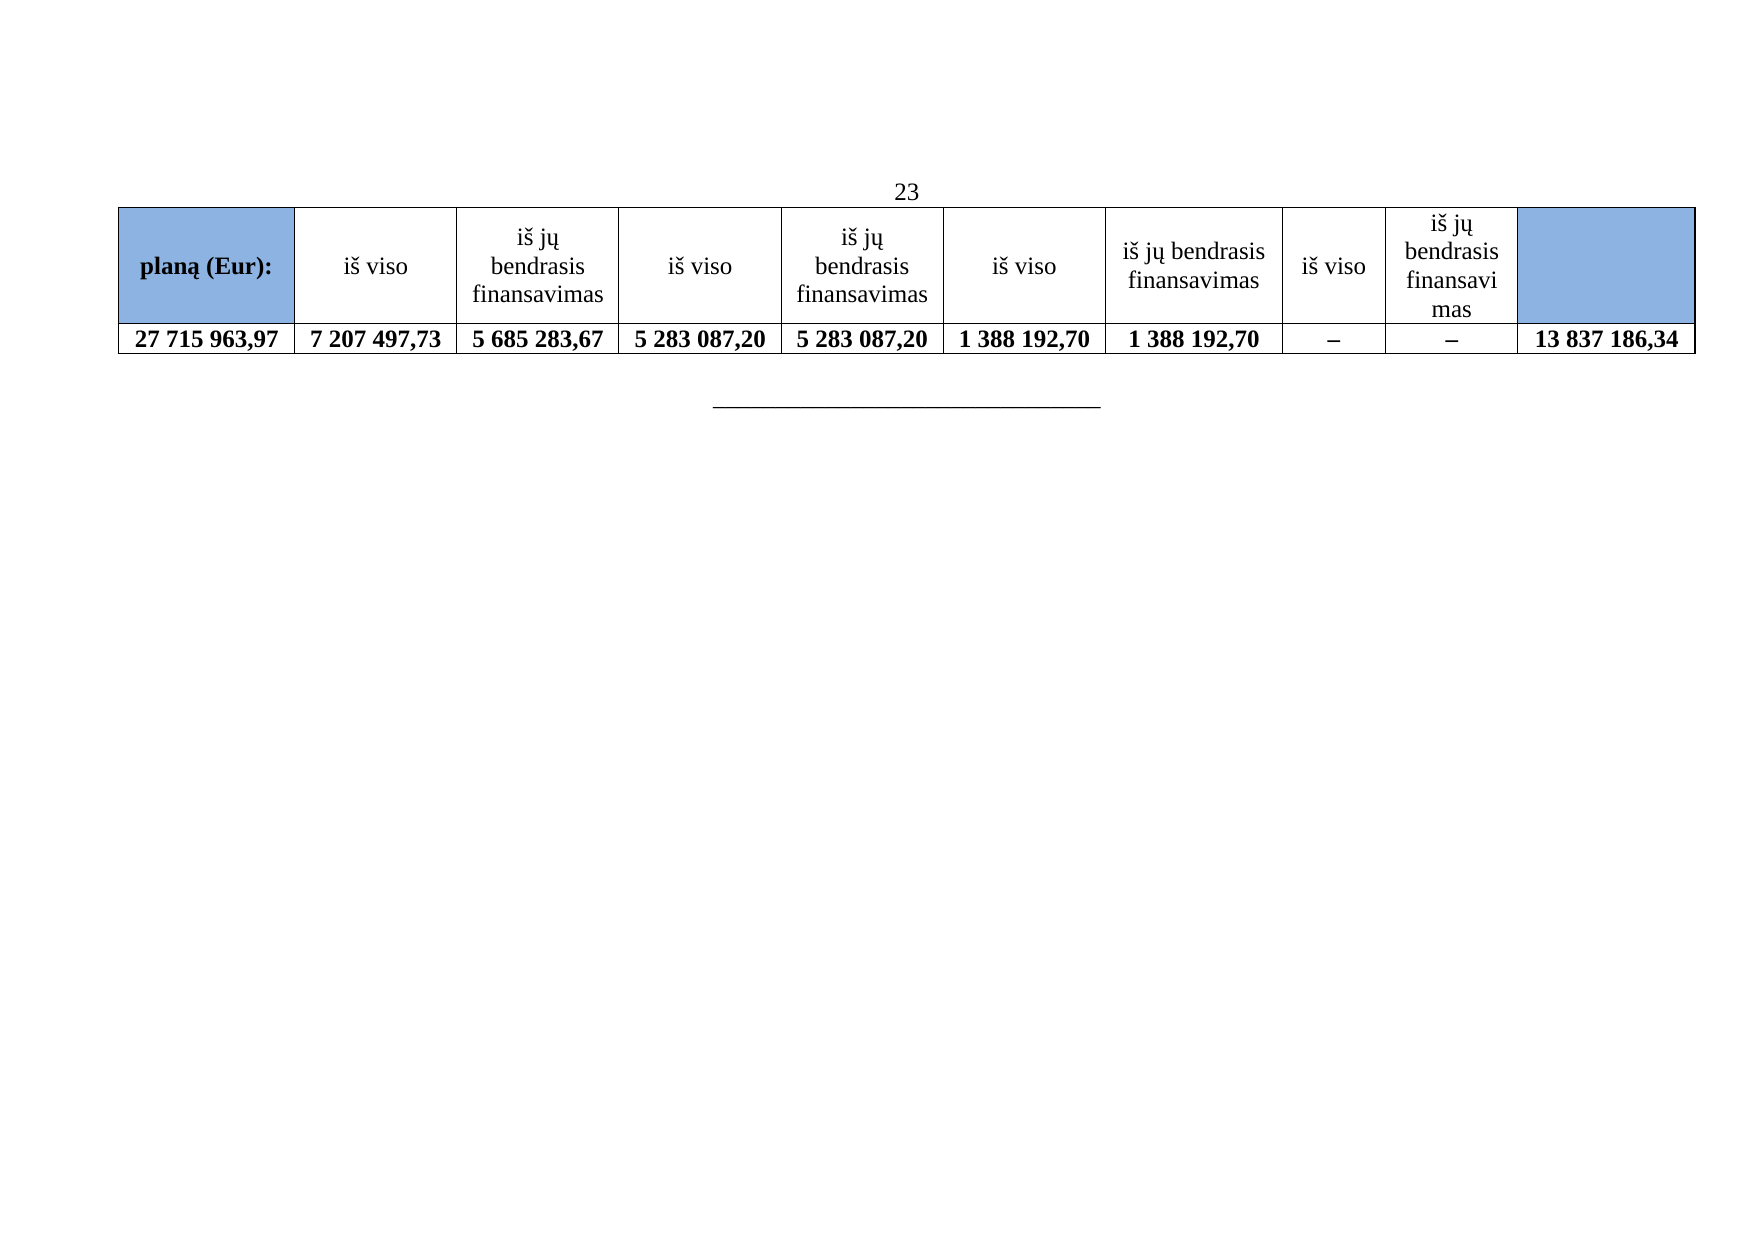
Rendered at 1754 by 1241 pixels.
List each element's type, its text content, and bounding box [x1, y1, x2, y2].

table_header [1518, 208, 1694, 323]
table_cell iš viso [1283, 208, 1385, 323]
table_cell iš jų bendrasis finansavimas [457, 208, 618, 323]
table_cell 13 837 186,34 [1518, 324, 1694, 352]
table_cell iš jų bendrasis finansavimas [782, 208, 943, 323]
table_header planą (Eur): [119, 208, 294, 323]
table_cell iš viso [944, 208, 1105, 323]
table_cell 1 388 192,70 [944, 324, 1105, 352]
table_cell iš jų bendrasis finansavimas [1386, 208, 1517, 323]
table_cell iš viso [295, 208, 456, 323]
table_cell – [1283, 324, 1385, 352]
table_cell 1 388 192,70 [1106, 324, 1282, 352]
table_cell 7 207 497,73 [295, 324, 456, 352]
table_cell 5 283 087,20 [782, 324, 943, 352]
table_cell iš viso [619, 208, 781, 323]
table_cell – [1386, 324, 1517, 352]
table_cell iš jų bendrasis finansavimas [1106, 208, 1282, 323]
table_cell 5 283 087,20 [619, 324, 781, 352]
table_cell 27 715 963,97 [119, 324, 294, 352]
table_cell 5 685 283,67 [457, 324, 618, 352]
text _______________________________ [118, 382, 1695, 411]
